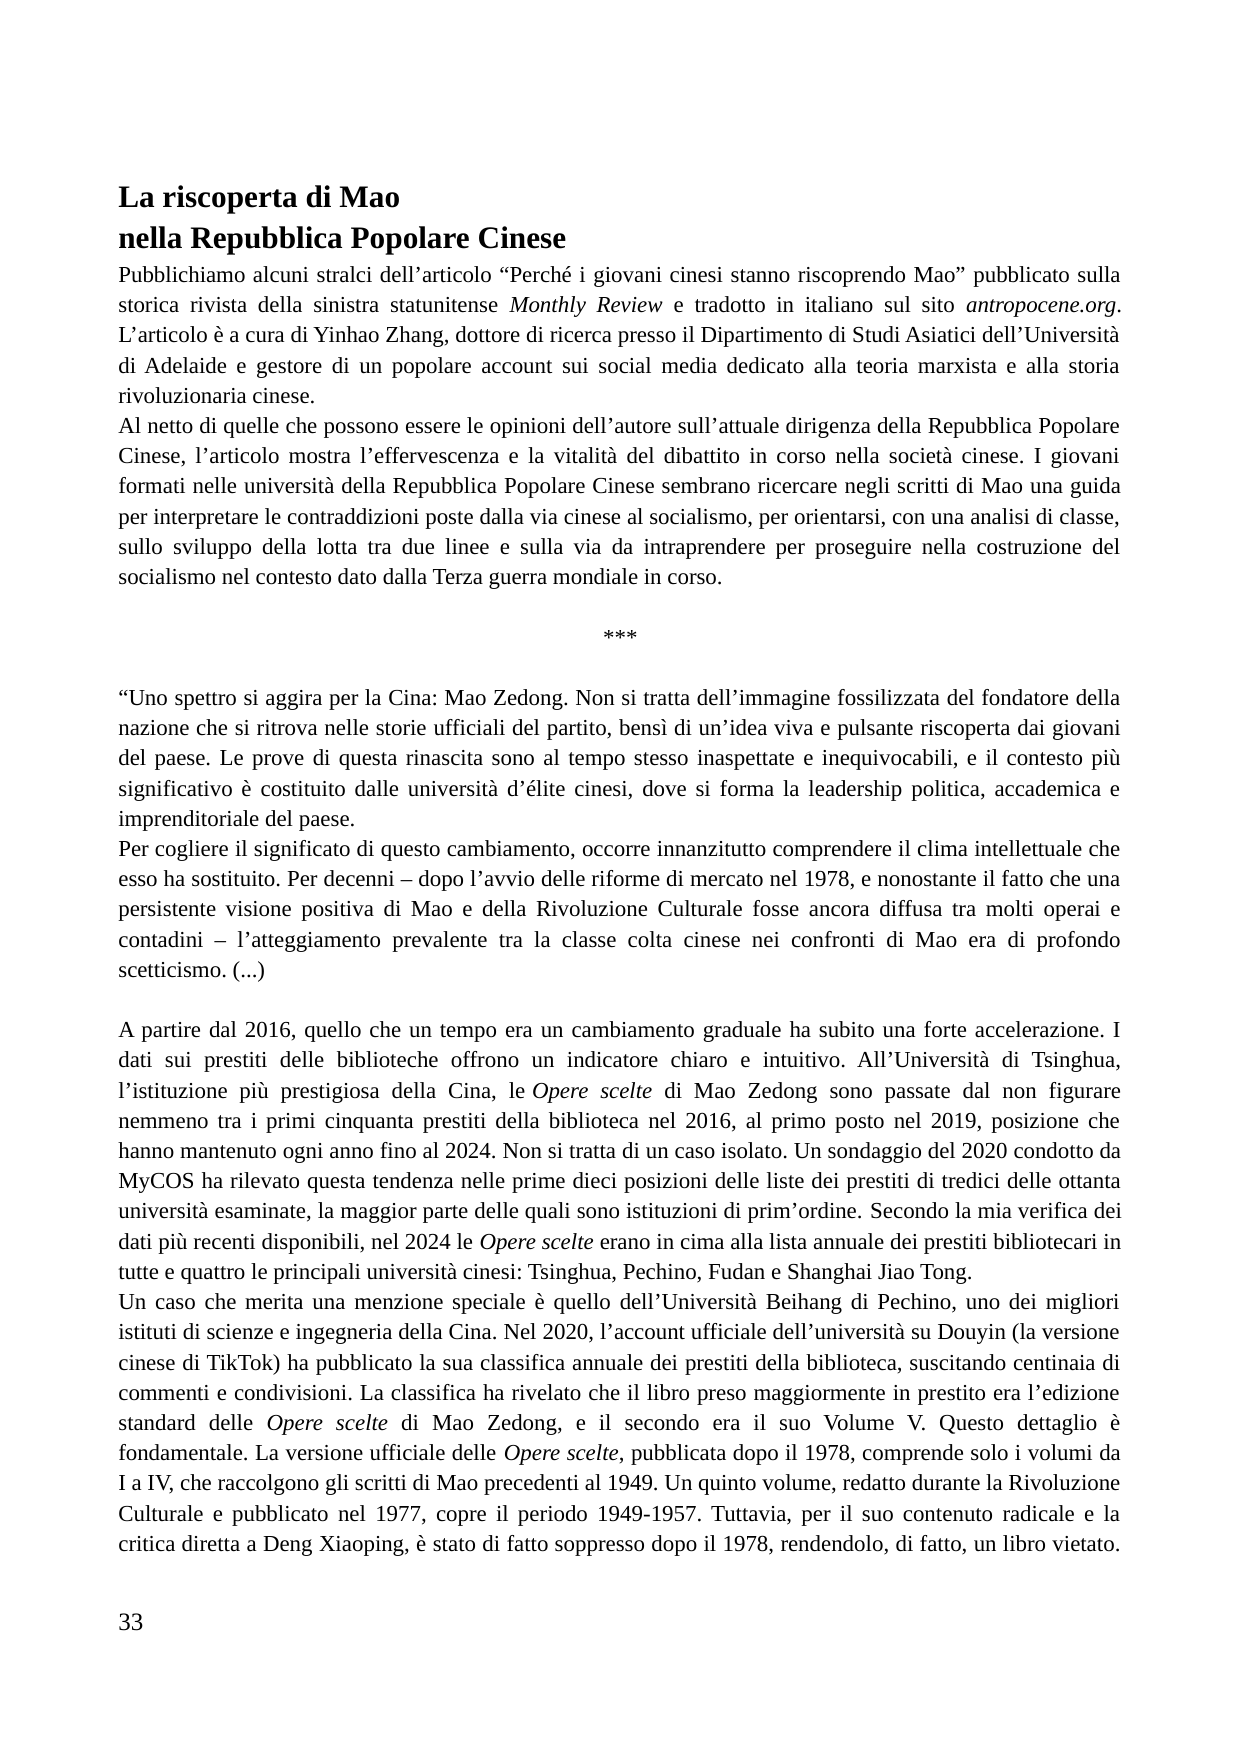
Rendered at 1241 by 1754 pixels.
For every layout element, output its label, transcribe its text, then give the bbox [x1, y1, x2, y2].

text La riscoperta di Mao [118, 178, 1122, 214]
text Pubblichiamo alcuni stralci dell’articolo “Perché i giovani cinesi stanno riscoprendo Mao” pubblicato sulla storica rivista della sinistra statunitense Monthly Review e tradotto in italiano sul sito antropocene.org. L’articolo è a cura di Yinhao Zhang, dottore di ricerca presso il Dipartimento di Studi Asiatici dell’Università di Adelaide e gestore di un popolare account sui social media dedicato alla teoria marxista e alla storia rivoluzionaria cinese. [118, 261, 1122, 408]
text Un caso che merita una menzione speciale è quello dell’Università Beihang di Pechino, uno dei migliori istituti di scienze e ingegneria della Cina. Nel 2020, l’account ufficiale dell’università su Douyin (la versione cinese di TikTok) ha pubblicato la sua classifica annuale dei prestiti della biblioteca, suscitando centinaia di commenti e condivisioni. La classifica ha rivelato che il libro preso maggiormente in prestito era l’edizione standard delle Opere scelte di Mao Zedong, e il secondo era il suo Volume V. Questo dettaglio è fondamentale. La versione ufficiale delle Opere scelte, pubblicata dopo il 1978, comprende solo i volumi da I a IV, che raccolgono gli scritti di Mao precedenti al 1949. Un quinto volume, redatto durante la Rivoluzione Culturale e pubblicato nel 1977, copre il periodo 1949-1957. Tuttavia, per il suo contenuto radicale e la critica diretta a Deng Xiaoping, è stato di fatto soppresso dopo il 1978, rendendolo, di fatto, un libro vietato. [118, 1288, 1122, 1556]
text Al netto di quelle che possono essere le opinioni dell’autore sull’attuale dirigenza della Repubblica Popolare Cinese, l’articolo mostra l’effervescenza e la vitalità del dibattito in corso nella società cinese. I giovani formati nelle università della Repubblica Popolare Cinese sembrano ricercare negli scritti di Mao una guida per interpretare le contraddizioni poste dalla via cinese al socialismo, per orientarsi, con una analisi di classe, sullo sviluppo della lotta tra due linee e sulla via da intraprendere per proseguire nella costruzione del socialismo nel contesto dato dalla Terza guerra mondiale in corso. [118, 412, 1122, 589]
text A partire dal 2016, quello che un tempo era un cambiamento graduale ha subito una forte accelerazione. I dati sui prestiti delle biblioteche offrono un indicatore chiaro e intuitivo. All’Università di Tsinghua, l’istituzione più prestigiosa della Cina, le Opere scelte di Mao Zedong sono passate dal non figurare nemmeno tra i primi cinquanta prestiti della biblioteca nel 2016, al primo posto nel 2019, posizione che hanno mantenuto ogni anno fino al 2024. Non si tratta di un caso isolato. Un sondaggio del 2020 condotto da MyCOS ha rilevato questa tendenza nelle prime dieci posizioni delle liste dei prestiti di tredici delle ottanta università esaminate, la maggior parte delle quali sono istituzioni di prim’ordine. Secondo la mia verifica dei dati più recenti disponibili, nel 2024 le Opere scelte erano in cima alla lista annuale dei prestiti bibliotecari in tutte e quattro le principali università cinesi: Tsinghua, Pechino, Fudan e Shanghai Jiao Tong. [118, 1016, 1122, 1284]
text *** [118, 623, 1122, 650]
text nella Repubblica Popolare Cinese [118, 220, 1122, 256]
text “Uno spettro si aggira per la Cina: Mao Zedong. Non si tratta dell’immagine fossilizzata del fondatore della nazione che si ritrova nelle storie ufficiali del partito, bensì di un’idea viva e pulsante riscoperta dai giovani del paese. Le prove di questa rinascita sono al tempo stesso inaspettate e inequivocabili, e il contesto più significativo è costituito dalle università d’élite cinesi, dove si forma la leadership politica, accademica e imprenditoriale del paese. [118, 684, 1122, 831]
text Per cogliere il significato di questo cambiamento, occorre innanzitutto comprendere il clima intellettuale che esso ha sostituito. Per decenni – dopo l’avvio delle riforme di mercato nel 1978, e nonostante il fatto che una persistente visione positiva di Mao e della Rivoluzione Culturale fosse ancora diffusa tra molti operai e contadini – l’atteggiamento prevalente tra la classe colta cinese nei confronti di Mao era di profondo scetticismo. (...) [118, 835, 1122, 982]
